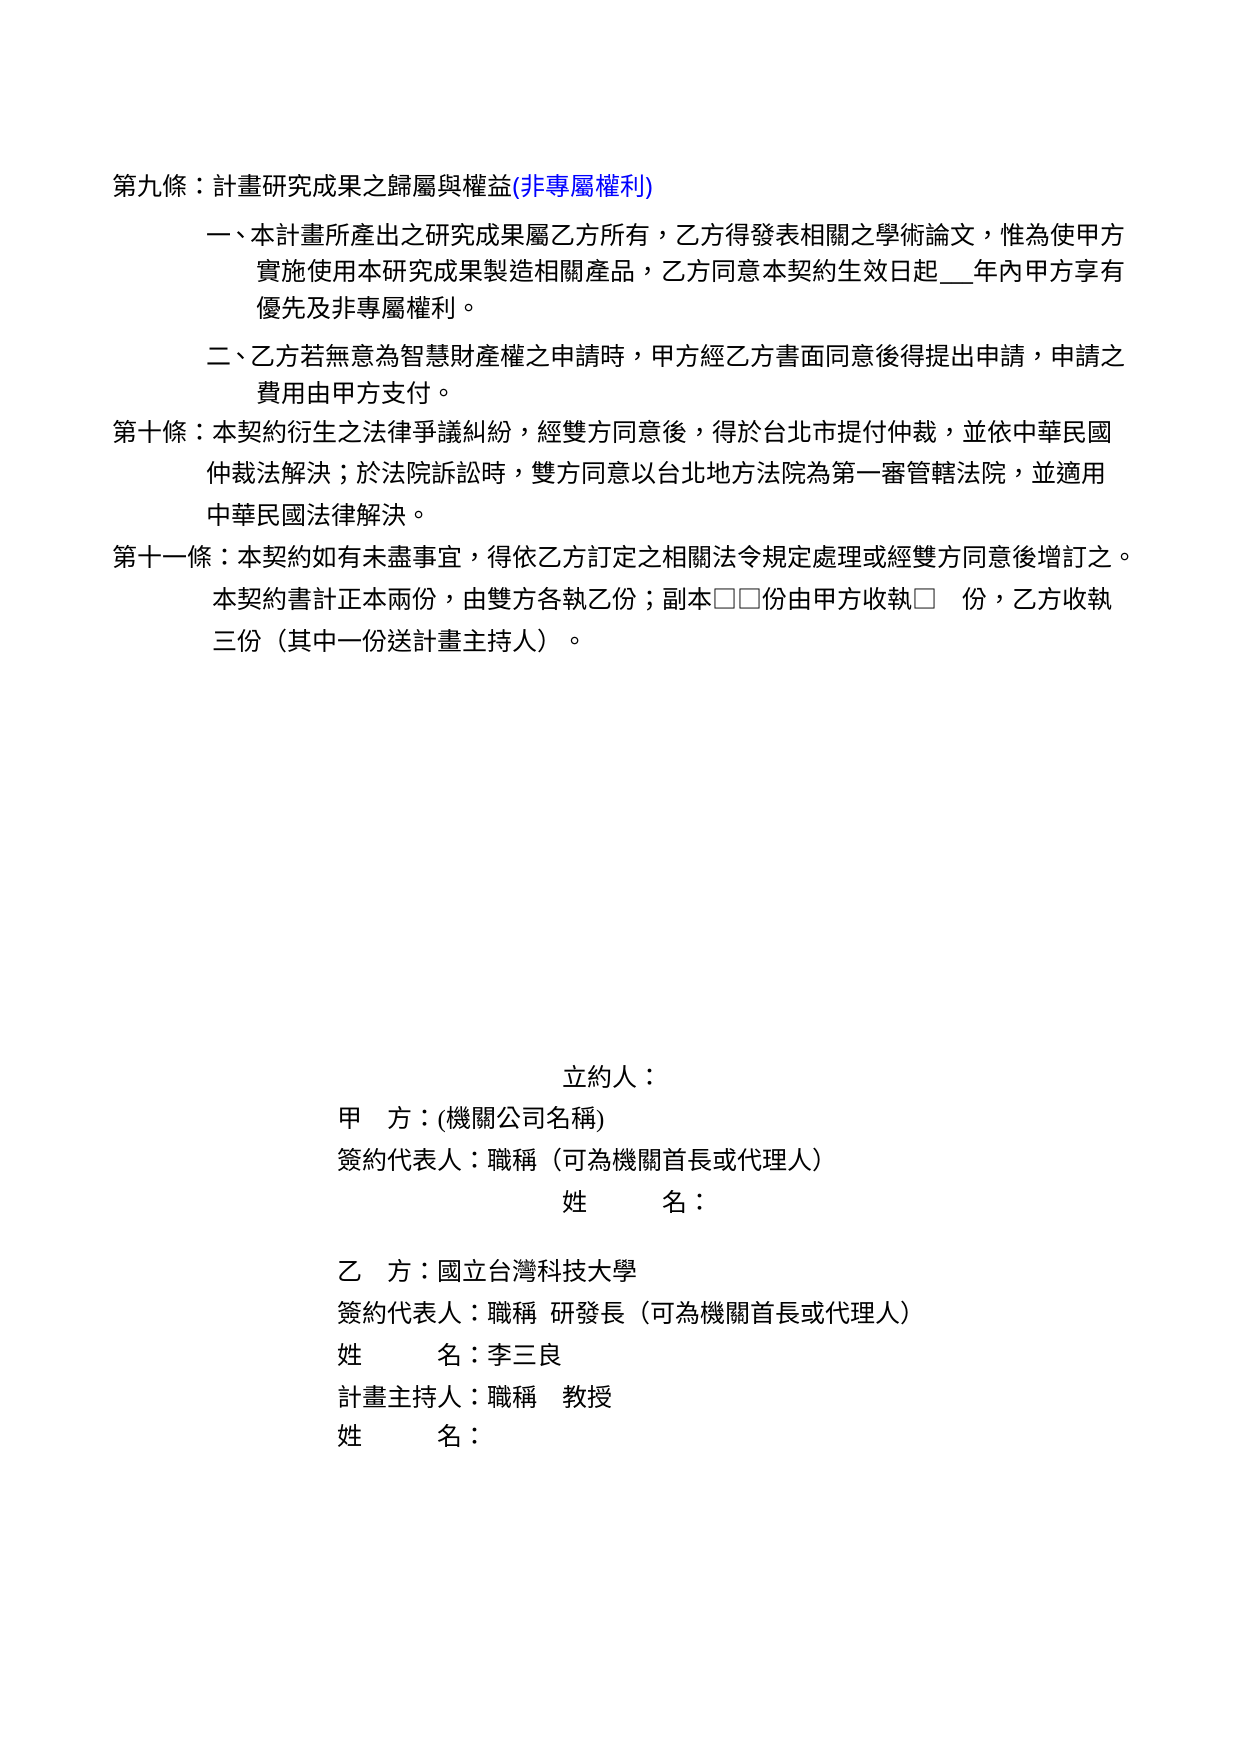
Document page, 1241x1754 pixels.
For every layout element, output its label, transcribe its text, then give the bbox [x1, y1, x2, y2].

text 第九條：計畫研究成果之歸屬與權益(非專屬權利) [112, 167, 1125, 203]
text 姓 名： [112, 1416, 1125, 1452]
text 一、本計畫所產出之研究成果屬乙方所有，乙方得發表相關之學術論文，惟為使甲方實施使用本研究成果製造相關產品，乙方同意本契約生效日起___年內甲方享有優先及非專屬權利。 [206, 216, 1125, 324]
text 本契約書計正本兩份，由雙方各執乙份；副本□□份由甲方收執□ 份，乙方收執三份（其中一份送計畫主持人）。 [212, 576, 1125, 660]
text 姓 名： [112, 1179, 1125, 1221]
text 姓 名：李三良 [112, 1333, 1125, 1374]
text 簽約代表人：職稱（可為機關首長或代理人） [112, 1138, 1125, 1179]
text 計畫主持人：職稱 教授 [112, 1374, 1125, 1416]
text 甲 方：(機關公司名稱) [112, 1096, 1125, 1138]
text 二、乙方若無意為智慧財產權之申請時，甲方經乙方書面同意後得提出申請，申請之費用由甲方支付。 [206, 337, 1125, 409]
text 立約人： [112, 1054, 1125, 1096]
text 第十一條：本契約如有未盡事宜，得依乙方訂定之相關法令規定處理或經雙方同意後增訂之。 [112, 535, 1125, 576]
text 簽約代表人：職稱 研發長（可為機關首長或代理人） [112, 1291, 1125, 1333]
text 乙 方：國立台灣科技大學 [112, 1249, 1125, 1291]
text 第十條：本契約衍生之法律爭議糾紛，經雙方同意後，得於台北市提付仲裁，並依中華民國仲裁法解決；於法院訴訟時，雙方同意以台北地方法院為第一審管轄法院，並適用中華民國法律解決。 [112, 409, 1125, 535]
